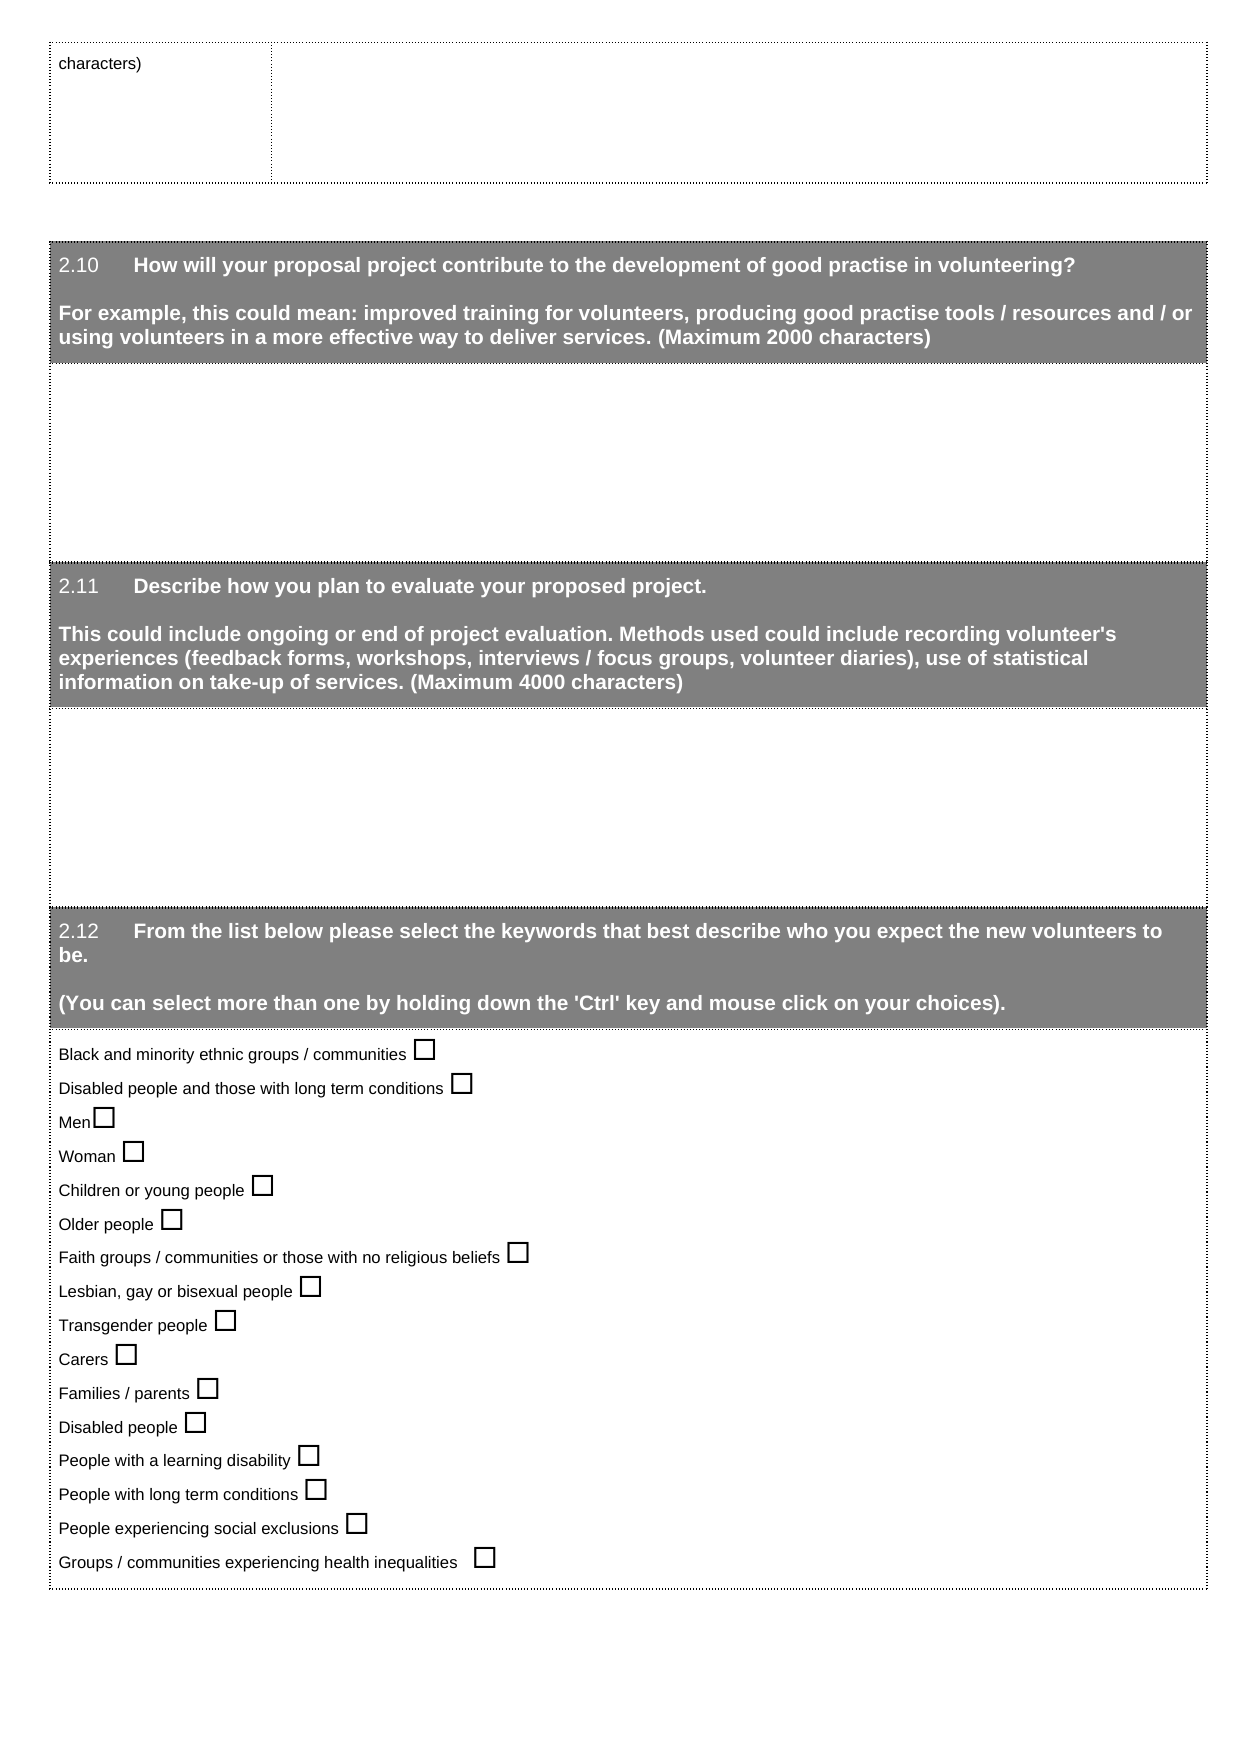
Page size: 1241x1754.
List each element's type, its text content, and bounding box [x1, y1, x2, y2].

table_header QUESTION HEADING2.10 How will your proposal project contribute to the development of good practise in volunteering? note link For example, this could mean: improved training for volunteers, producing good practise tools / resources and / or using volunteers in a more effective way to deliver services. (Maximum 2000 characters) [50, 241, 1207, 363]
table_header [1207, 907, 1240, 1028]
table_cell QUESTION_ELEMENT_TR_END 004 [1207, 42, 1240, 182]
table_cell QUESTION_ELEMENT_TR 001MAIN_ELEMENT_TD SPAN: WIDTH:ELEMENT BEGIN Section=2 Question ID=3962 presentation_type=category_tree abstract_data_type=category_treecategory_tree BEGINcategory_tree_element B Black and minority ethnic groups / communities  Disabled people and those with long term conditions  Men Woman  Children or young people  Older people  Faith groups / communities or those with no religious beliefs  Lesbian, gay or bisexual people  Transgender people  Carers  Families / parents  Disabled people  People with a learning disability  People with long term conditions  People experiencing social exclusions  Groups / communities experiencing health inequalities END category_treeELEMENT END page_no=2 Question ID=3962MAIN_ELEMENT_TD_END [50, 1029, 1207, 1588]
table_cell QUESTION_ELEMENT_TR 001MAIN_ELEMENT_TD SPAN: WIDTH:ELEMENT BEGIN Section=2 Question ID=3960 presentation_type=textarea abstract_data_type=shorttexttextarea besideBEGIN ENDELEMENT END page_no=2 Question ID=3960MAIN_ELEMENT_TD_END [50, 363, 1207, 561]
table_cell QUESTION_ELEMENT_TR_END 001 [1207, 708, 1240, 906]
table_header [1207, 562, 1240, 707]
table_cell MAIN_ELEMENT_TD SPAN:3 WIDTH:ELEMENT BEGIN Section=2 Question ID=4024 presentation_type=textarea abstract_data_type=shorttexttextarea besideBEGIN ENDELEMENT END page_no=2 Question ID=4024MAIN_ELEMENT_TD_END [272, 42, 1207, 182]
table_header QUESTION HEADING2.12 From the list below please select the keywords that best describe who you expect the new volunteers to be. note link (You can select more than one by holding down the 'Ctrl' key and mouse click on your choices). [50, 907, 1207, 1028]
table_cell QUESTION_ELEMENT_TR 001MAIN_ELEMENT_TD SPAN: WIDTH:ELEMENT BEGIN Section=2 Question ID=3961 presentation_type=textarea abstract_data_type=shorttexttextarea besideBEGIN ENDELEMENT END page_no=2 Question ID=3961MAIN_ELEMENT_TD_END [50, 708, 1207, 906]
table_cell QUESTION_ELEMENT_TR 004MAIN_ELEMENT_TD SPAN: WIDTH:ELEMENT BEGIN Section=2 Question ID=4022 presentation_type=label abstract_data_type=LABELBEGIN(c) How you worked out your answers to (a) and (b) (Maximum 2000 characters)ENDELEMENT END page_no=2 Question ID=4022MAIN_ELEMENT_TD_END [50, 42, 272, 182]
table_header QUESTION HEADING2.11 Describe how you plan to evaluate your proposed project. note link This could include ongoing or end of project evaluation. Methods used could include recording volunteer's experiences (feedback forms, workshops, interviews / focus groups, volunteer diaries), use of statistical information on take-up of services. (Maximum 4000 characters) [50, 562, 1207, 707]
table_cell QUESTION_ELEMENT_TR_END 001 [1207, 363, 1240, 561]
table_cell QUESTION_ELEMENT_TR_END 001 [1207, 1029, 1240, 1588]
table_header [1207, 241, 1240, 363]
